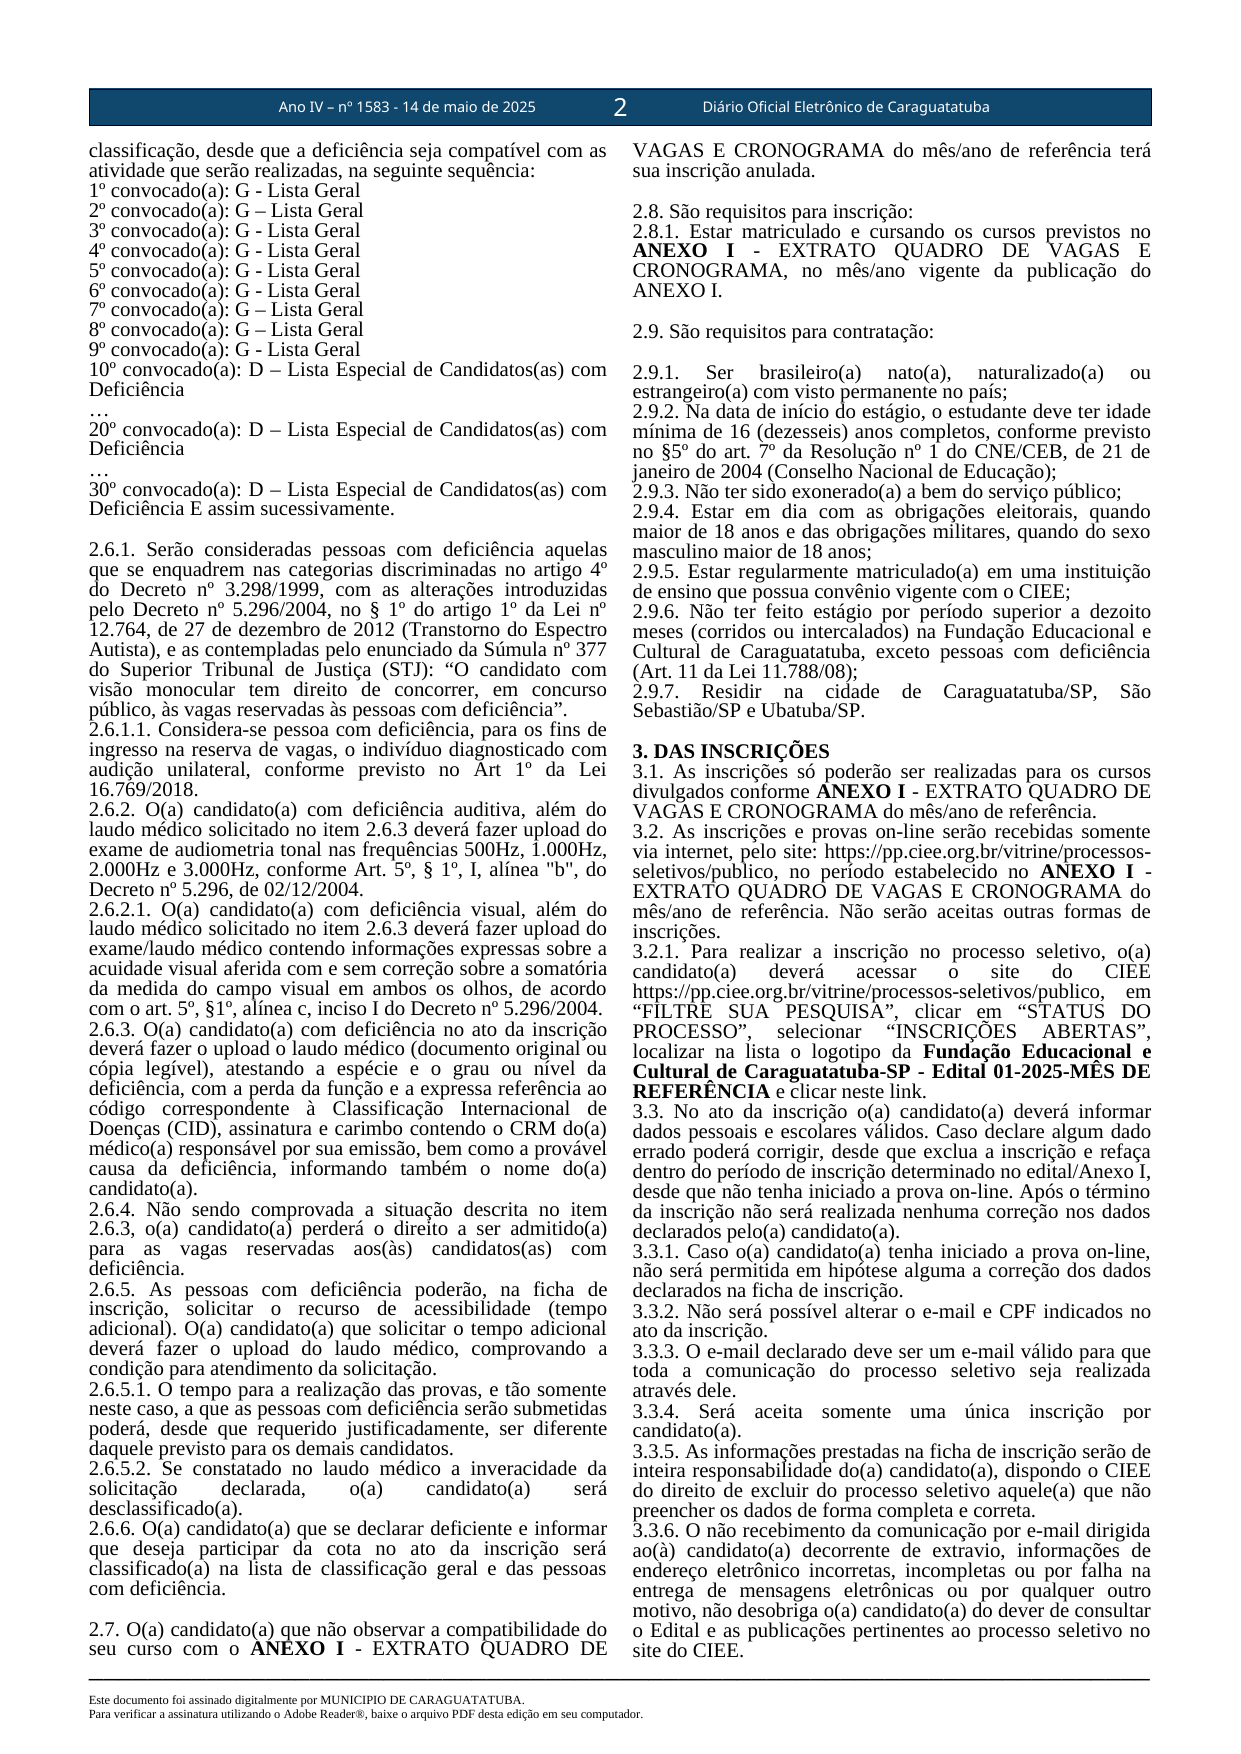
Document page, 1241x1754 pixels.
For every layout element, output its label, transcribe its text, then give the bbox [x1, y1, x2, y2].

text 2.6.2.1. O(a) candidato(a) com deficiência visual, além do laudo médico solicitado no item 2.6.3 deverá fazer upload do exame/laudo médico contendo informações expressas sobre a acuidade visual aferida com e sem correção sobre a somatória da medida do campo visual em ambos os olhos, de acordo com o art. 5º, §1º, alínea c, inciso I do Decreto nº 5.296/2004. [88, 901, 608, 1020]
text 2.9.7. Residir na cidade de Caraguatatuba/SP, São Sebastião/SP e Ubatuba/SP. [632, 683, 1152, 722]
text 3º convocado(a): G - Lista Geral [88, 221, 608, 241]
text 4º convocado(a): G - Lista Geral [88, 241, 608, 261]
text 3.3.1. Caso o(a) candidato(a) tenha iniciado a prova on-line, não será permitida em hipótese alguma a correção dos dados declarados na ficha de inscrição. [632, 1243, 1152, 1302]
text 6º convocado(a): G - Lista Geral [88, 281, 608, 301]
text 2.9.5. Estar regularmente matriculado(a) em uma instituição de ensino que possua convênio vigente com o CIEE; [632, 563, 1152, 603]
text 2.6.5.2. Se constatado no laudo médico a inveracidade da solicitação declarada, o(a) candidato(a) será desclassificado(a). [88, 1460, 608, 1520]
text VAGAS E CRONOGRAMA do mês/ano de referência terá sua inscrição anulada. [632, 142, 1152, 182]
text 3.3.3. O e-mail declarado deve ser um e-mail válido para que toda a comunicação do processo seletivo seja realizada através dele. [632, 1342, 1152, 1402]
text 3.3.2. Não será possível alterar o e-mail e CPF indicados no ato da inscrição. [632, 1302, 1152, 1342]
text 2.6.1.1. Considera-se pessoa com deficiência, para os fins de ingresso na reserva de vagas, o indivíduo diagnosticado com audição unilateral, conforme previsto no Art 1º da Lei 16.769/2018. [88, 721, 608, 801]
text … [88, 401, 608, 421]
text 3.2.1. Para realizar a inscrição no processo seletivo, o(a) candidato(a) deverá acessar o site do CIEE https://pp.ciee.org.br/vitrine/processos-seletivos/publico, em “FILTRE SUA PESQUISA”, clicar em “STATUS DO PROCESSO”, selecionar “INSCRIÇÕES ABERTAS”, localizar na lista o logotipo da Fundação Educacional e Cultural de Caraguatatuba-SP - Edital 01-2025-MÊS DE REFERÊNCIA e clicar neste link. [632, 943, 1152, 1103]
text 5º convocado(a): G - Lista Geral [88, 261, 608, 281]
text 2.6.3. O(a) candidato(a) com deficiência no ato da inscrição deverá fazer o upload o laudo médico (documento original ou cópia legível), atestando a espécie e o grau ou nível da deficiência, com a perda da função e a expressa referência ao código correspondente à Classificação Internacional de Doenças (CID), assinatura e carimbo contendo o CRM do(a) médico(a) responsável por sua emissão, bem como a provável causa da deficiência, informando também o nome do(a) candidato(a). [88, 1020, 608, 1200]
text 2.6.6. O(a) candidato(a) que se declarar deficiente e informar que deseja participar da cota no ato da inscrição será classificado(a) na lista de classificação geral e das pessoas com deficiência. [88, 1520, 608, 1600]
text 2.9. São requisitos para contratação: [632, 323, 1152, 343]
text 3.2. As inscrições e provas on-line serão recebidas somente via internet, pelo site: https://pp.ciee.org.br/vitrine/processos-seletivos/publico, no período estabelecido no ANEXO I - EXTRATO QUADRO DE VAGAS E CRONOGRAMA do mês/ano de referência. Não serão aceitas outras formas de inscrições. [632, 823, 1152, 943]
text 2.9.2. Na data de início do estágio, o estudante deve ter idade mínima de 16 (dezesseis) anos completos, conforme previsto no §5º do art. 7º da Resolução nº 1 do CNE/CEB, de 21 de janeiro de 2004 (Conselho Nacional de Educação); [632, 403, 1152, 483]
text 2.9.4. Estar em dia com as obrigações eleitorais, quando maior de 18 anos e das obrigações militares, quando do sexo masculino maior de 18 anos; [632, 503, 1152, 563]
text … [88, 460, 608, 480]
text 2.9.3. Não ter sido exonerado(a) a bem do serviço público; [632, 483, 1152, 503]
text 20º convocado(a): D – Lista Especial de Candidatos(as) com Deficiência [88, 421, 608, 460]
text 3.3. No ato da inscrição o(a) candidato(a) deverá informar dados pessoais e escolares válidos. Caso declare algum dado errado poderá corrigir, desde que exclua a inscrição e refaça dentro do período de inscrição determinado no edital/Anexo I, desde que não tenha iniciado a prova on-line. Após o término da inscrição não será realizada nenhuma correção nos dados declarados pelo(a) candidato(a). [632, 1103, 1152, 1243]
text 2.6.5. As pessoas com deficiência poderão, na ficha de inscrição, solicitar o recurso de acessibilidade (tempo adicional). O(a) candidato(a) que solicitar o tempo adicional deverá fazer o upload do laudo médico, comprovando a condição para atendimento da solicitação. [88, 1280, 608, 1380]
text 2º convocado(a): G – Lista Geral [88, 202, 608, 221]
text 8º convocado(a): G – Lista Geral [88, 321, 608, 341]
text 3. DAS INSCRIÇÕES [632, 743, 1152, 763]
text classificação, desde que a deficiência seja compatível com as atividade que serão realizadas, na seguinte sequência: [88, 142, 608, 182]
text 2.9.6. Não ter feito estágio por período superior a dezoito meses (corridos ou intercalados) na Fundação Educacional e Cultural de Caraguatatuba, exceto pessoas com deficiência (Art. 11 da Lei 11.788/08); [632, 603, 1152, 683]
text 2.9.1. Ser brasileiro(a) nato(a), naturalizado(a) ou estrangeiro(a) com visto permanente no país; [632, 363, 1152, 403]
text 7º convocado(a): G – Lista Geral [88, 301, 608, 321]
text 3.3.4. Será aceita somente uma única inscrição por candidato(a). [632, 1402, 1152, 1442]
text 2.6.2. O(a) candidato(a) com deficiência auditiva, além do laudo médico solicitado no item 2.6.3 deverá fazer upload do exame de audiometria tonal nas frequências 500Hz, 1.000Hz, 2.000Hz e 3.000Hz, conforme Art. 5º, § 1º, I, alínea "b", do Decreto nº 5.296, de 02/12/2004. [88, 801, 608, 901]
text 2.7. O(a) candidato(a) que não observar a compatibilidade do seu curso com o ANEXO I - EXTRATO QUADRO DE [88, 1620, 608, 1660]
text 9º convocado(a): G - Lista Geral [88, 341, 608, 361]
text 3.1. As inscrições só poderão ser realizadas para os cursos divulgados conforme ANEXO I - EXTRATO QUADRO DE VAGAS E CRONOGRAMA do mês/ano de referência. [632, 763, 1152, 823]
text 2.8. São requisitos para inscrição: [632, 202, 1152, 222]
text 30º convocado(a): D – Lista Especial de Candidatos(as) com Deficiência E assim sucessivamente. [88, 480, 608, 520]
text 10º convocado(a): D – Lista Especial de Candidatos(as) com Deficiência [88, 361, 608, 401]
text 3.3.5. As informações prestadas na ficha de inscrição serão de inteira responsabilidade do(a) candidato(a), dispondo o CIEE do direito de excluir do processo seletivo aquele(a) que não preencher os dados de forma completa e correta. [632, 1442, 1152, 1522]
text 3.3.6. O não recebimento da comunicação por e-mail dirigida ao(à) candidato(a) decorrente de extravio, informações de endereço eletrônico incorretas, incompletas ou por falha na entrega de mensagens eletrônicas ou por qualquer outro motivo, não desobriga o(a) candidato(a) do dever de consultar o Edital e as publicações pertinentes ao processo seletivo no site do CIEE. [632, 1522, 1152, 1662]
text 2.8.1. Estar matriculado e cursando os cursos previstos no ANEXO I - EXTRATO QUADRO DE VAGAS E CRONOGRAMA, no mês/ano vigente da publicação do ANEXO I. [632, 222, 1152, 302]
text 2.6.1. Serão consideradas pessoas com deficiência aquelas que se enquadrem nas categorias discriminadas no artigo 4º do Decreto nº 3.298/1999, com as alterações introduzidas pelo Decreto nº 5.296/2004, no § 1º do artigo 1º da Lei nº 12.764, de 27 de dezembro de 2012 (Transtorno do Espectro Autista), e as contempladas pelo enunciado da Súmula nº 377 do Superior Tribunal de Justiça (STJ): “O candidato com visão monocular tem direito de concorrer, em concurso público, às vagas reservadas às pessoas com deficiência”. [88, 541, 608, 721]
text 1º convocado(a): G - Lista Geral [88, 182, 608, 202]
text 2.6.4. Não sendo comprovada a situação descrita no item 2.6.3, o(a) candidato(a) perderá o direito a ser admitido(a) para as vagas reservadas aos(às) candidatos(as) com deficiência. [88, 1200, 608, 1280]
text 2.6.5.1. O tempo para a realização das provas, e tão somente neste caso, a que as pessoas com deficiência serão submetidas poderá, desde que requerido justificadamente, ser diferente daquele previsto para os demais candidatos. [88, 1380, 608, 1460]
